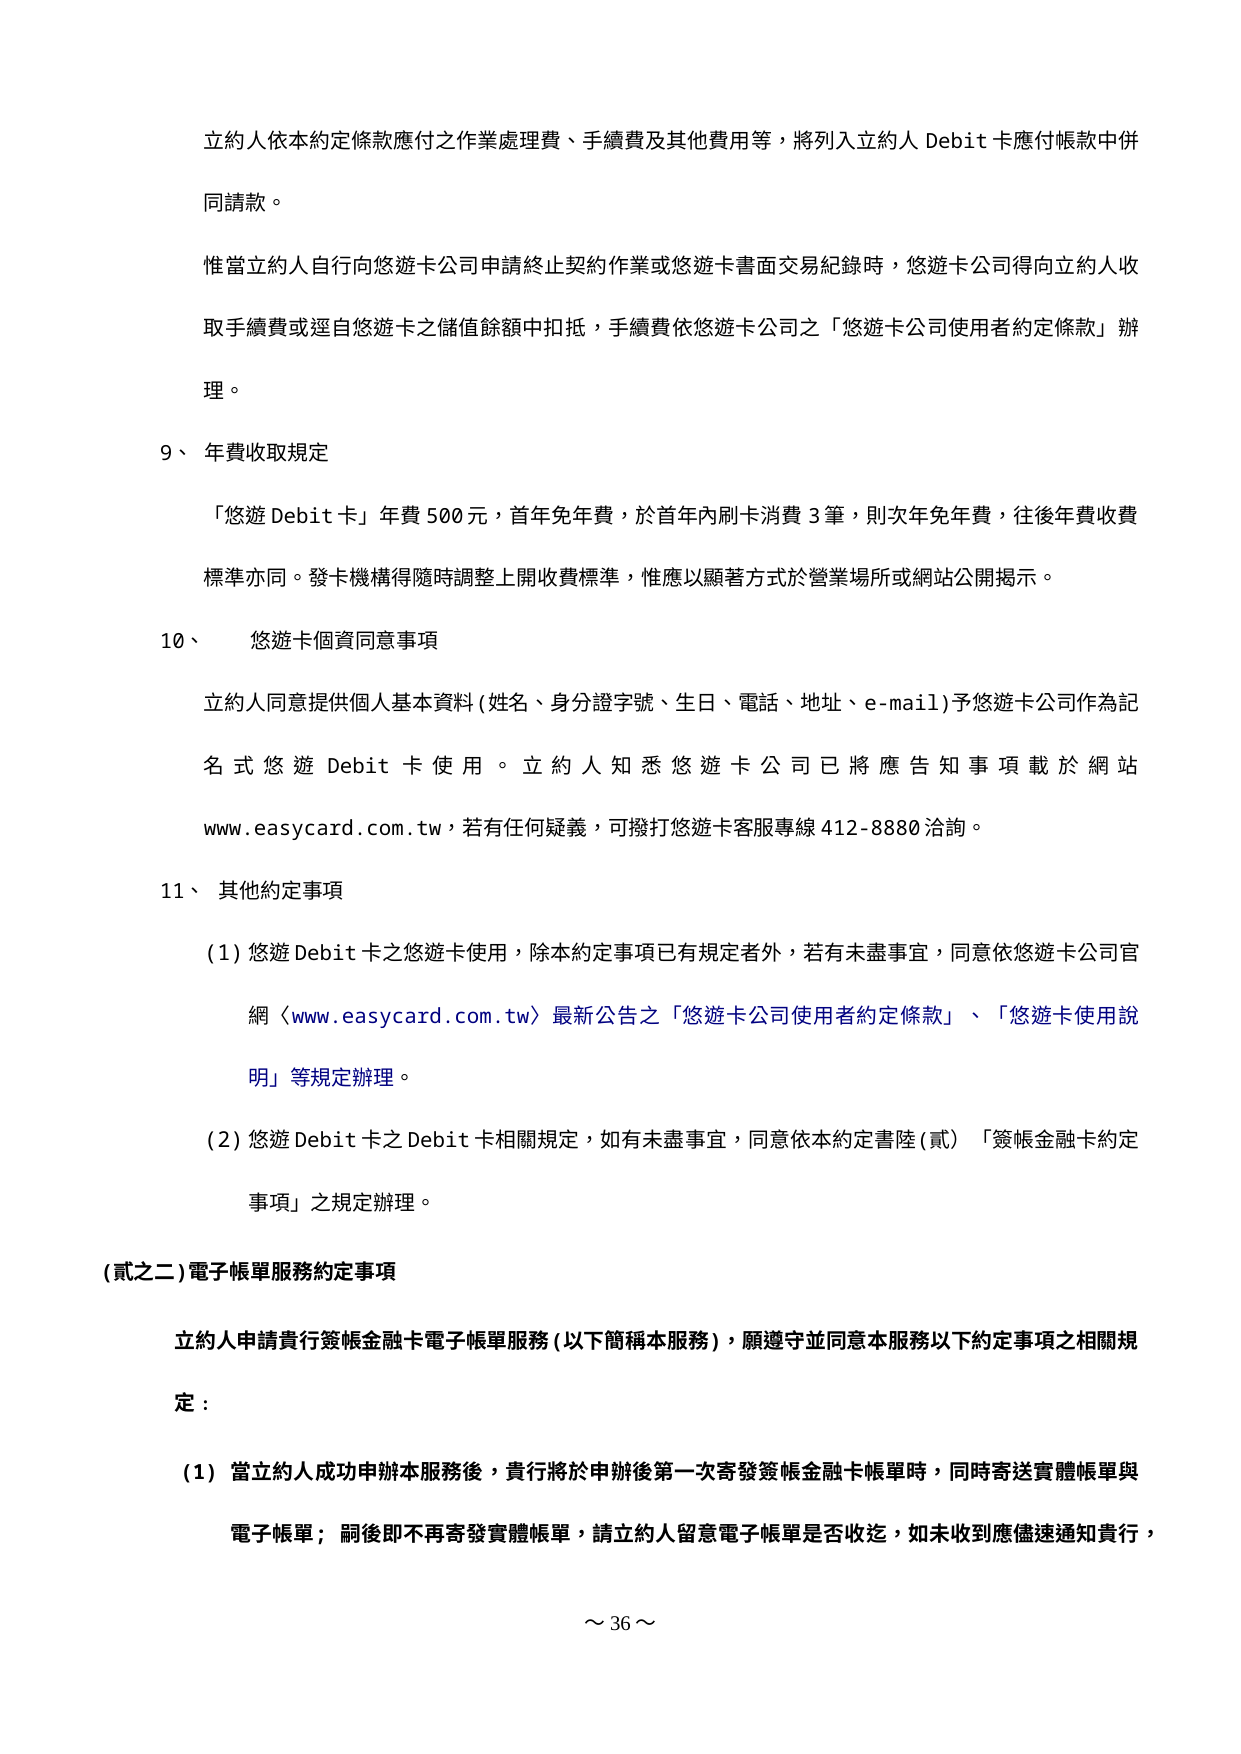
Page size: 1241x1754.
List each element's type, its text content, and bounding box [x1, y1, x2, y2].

text 立約人依本約定條款應付之作業處理費、手續費及其他費用等，將列入立約人Debit卡應付帳款中併同請款。 [204, 97, 1140, 222]
text 「悠遊Debit卡」年費500元，首年免年費，於首年內刷卡消費3筆，則次年免年費，往後年費收費標準亦同。發卡機構得隨時調整上開收費標準，惟應以顯著方式於營業場所或網站公開揭示。 [204, 472, 1140, 597]
list 其他約定事項 [151, 847, 1140, 910]
text 惟當立約人自行向悠遊卡公司申請終止契約作業或悠遊卡書面交易紀錄時，悠遊卡公司得向立約人收取手續費或逕自悠遊卡之儲值餘額中扣抵，手續費依悠遊卡公司之「悠遊卡公司使用者約定條款」辦理。 [204, 222, 1140, 410]
list 當立約人成功申辦本服務後，貴行將於申辦後第一次寄發簽帳金融卡帳單時，同時寄送實體帳單與電子帳單; 嗣後即不再寄發實體帳單，請立約人留意電子帳單是否收迄，如未收到應儘速通知貴行，以免權益受損。 [180, 1429, 1140, 1554]
list 年費收取規定 [151, 410, 1140, 472]
text 立約人申請貴行簽帳金融卡電子帳單服務(以下簡稱本服務)，願遵守並同意本服務以下約定事項之相關規定﹕ [174, 1297, 1140, 1422]
list 悠遊卡個資同意事項 [151, 597, 1140, 660]
list 悠遊Debit卡之悠遊卡使用，除本約定事項已有規定者外，若有未盡事宜，同意依悠遊卡公司官網〈www.easycard.com.tw〉最新公告之「悠遊卡公司使用者約定條款」、「悠遊卡使用說明」等規定辦理。 [204, 910, 1140, 1097]
text 立約人同意提供個人基本資料(姓名、身分證字號、生日、電話、地址、e-mail)予悠遊卡公司作為記名式悠遊Debit卡使用。立約人知悉悠遊卡公司已將應告知事項載於網站www.easycard.com.tw，若有任何疑義，可撥打悠遊卡客服專線412-8880洽詢。 [204, 660, 1140, 847]
text (貳之二)電子帳單服務約定事項 [100, 1229, 1140, 1291]
list 悠遊Debit卡之Debit卡相關規定，如有未盡事宜，同意依本約定書陸(貳）「簽帳金融卡約定事項」之規定辦理。 [204, 1097, 1140, 1222]
